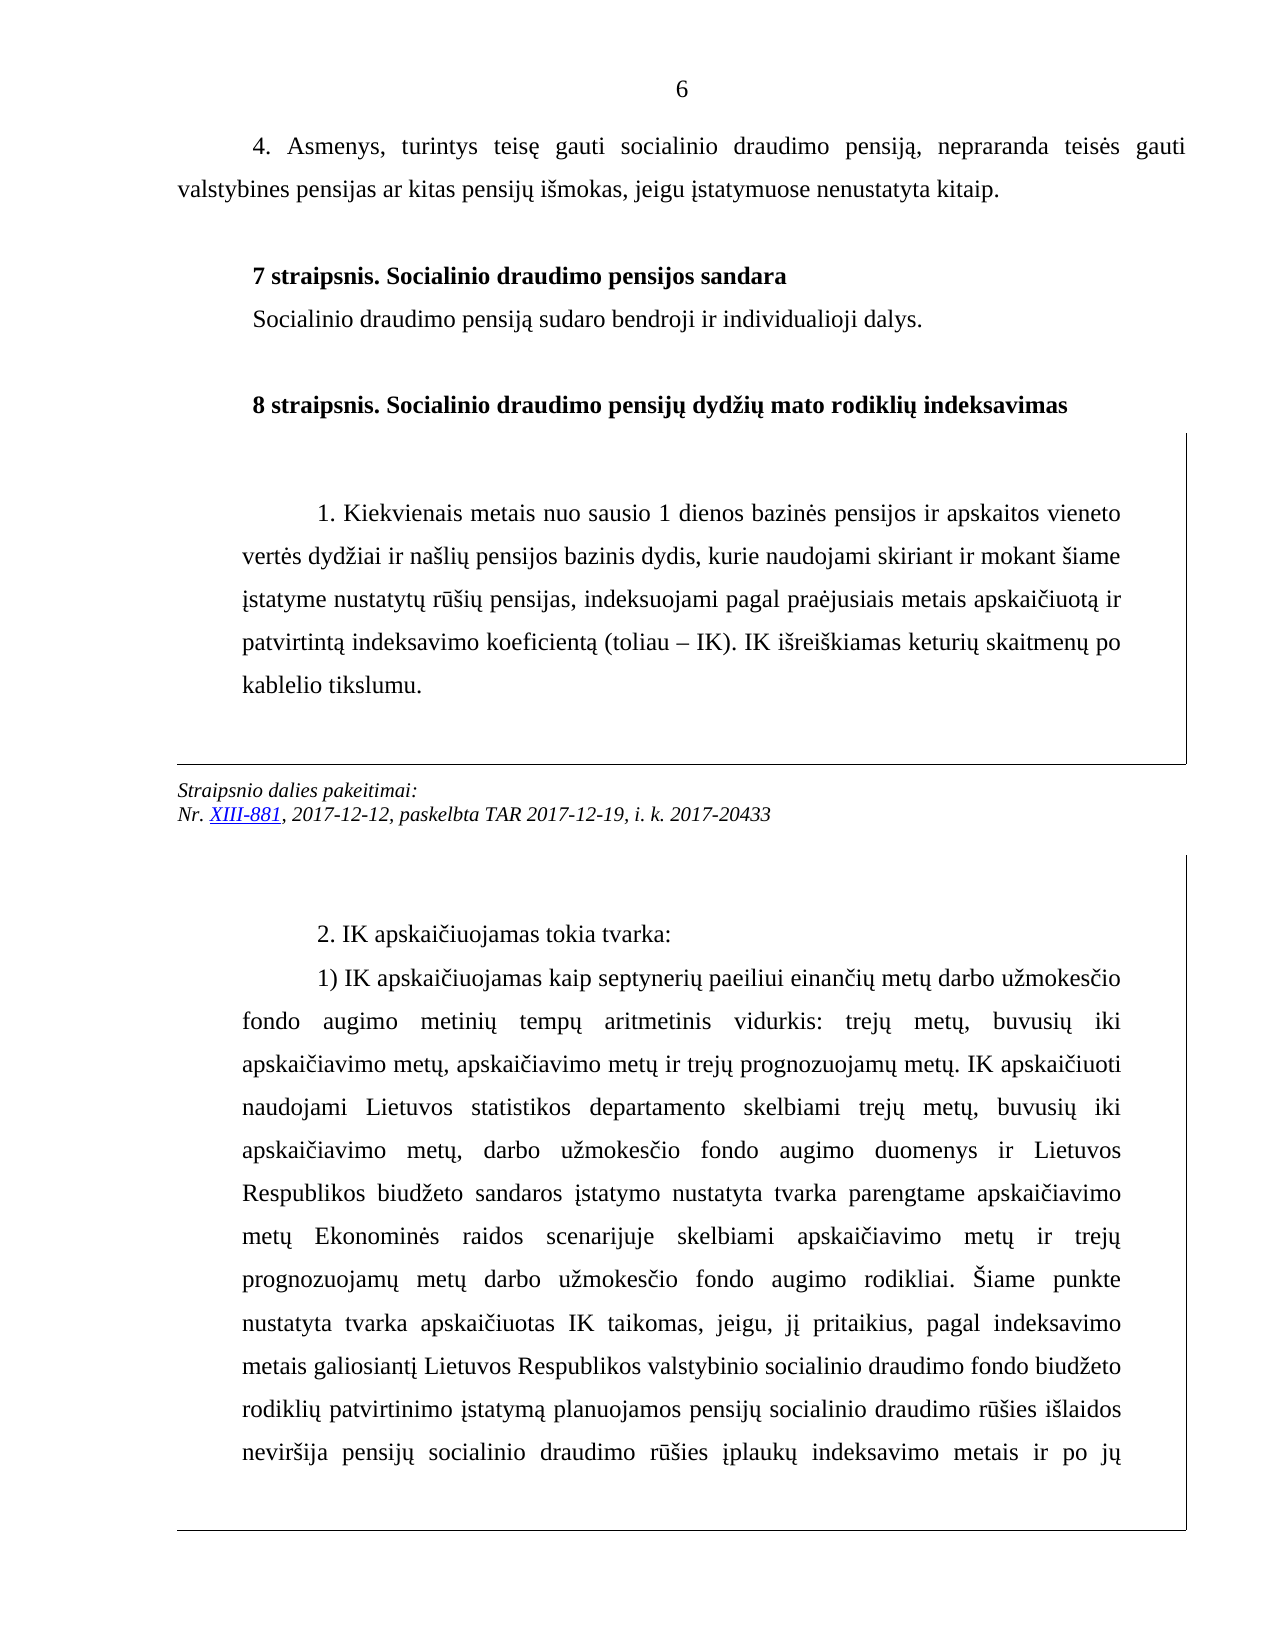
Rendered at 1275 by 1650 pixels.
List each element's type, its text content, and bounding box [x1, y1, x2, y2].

text Straipsnio dalies pakeitimai: [177, 778, 1186, 802]
text 8 straipsnis. Socialinio draudimo pensijų dydžių mato rodiklių indeksavimas [177, 390, 1186, 419]
text Nr. XIII-881, 2017-12-12, paskelbta TAR 2017-12-19, i. k. 2017-20433 [177, 802, 1186, 826]
text 7 straipsnis. Socialinio draudimo pensijos sandara [177, 261, 1186, 289]
text 1) IK apskaičiuojamas kaip septynerių paeiliui einančių metų darbo užmokesčio fondo augimo metinių tempų aritmetinis vidurkis: trejų metų, buvusių iki apskaičiavimo metų, apskaičiavimo metų ir trejų prognozuojamų metų. IK apskaičiuoti naudojami Lietuvos statistikos departamento skelbiami trejų metų, buvusių iki apskaičiavimo metų, darbo užmokesčio fondo augimo duomenys ir Lietuvos Respublikos biudžeto sandaros įstatymo nustatyta tvarka parengtame apskaičiavimo metų Ekonominės raidos scenarijuje skelbiami apskaičiavimo metų ir trejų prognozuojamų metų darbo užmokesčio fondo augimo rodikliai. Šiame punkte nustatyta tvarka apskaičiuotas IK taikomas, jeigu, jį pritaikius, pagal indeksavimo metais galiosiantį Lietuvos Respublikos valstybinio socialinio draudimo fondo biudžeto rodiklių patvirtinimo įstatymą planuojamos pensijų socialinio draudimo rūšies išlaidos neviršija pensijų socialinio draudimo rūšies įplaukų indeksavimo metais ir po jų einančiais kalendoriniais metais prognozuojamos pensijų socialinio draudimo išlaidos nepradeda viršyti prognozuojamų pensijų socialinio draudimo rūšies įplaukų; [177, 898, 1186, 1530]
text 2. IK apskaičiuojamas tokia tvarka: [177, 855, 1186, 898]
text 1. Kiekvienais metais nuo sausio 1 dienos bazinės pensijos ir apskaitos vieneto vertės dydžiai ir našlių pensijos bazinis dydis, kurie naudojami skiriant ir mokant šiame įstatyme nustatytų rūšių pensijas, indeksuojami pagal praėjusiais metais apskaičiuotą ir patvirtintą indeksavimo koeficientą (toliau – IK). IK išreiškiamas keturių skaitmenų po kablelio tikslumu. [177, 433, 1186, 764]
text 4. Asmenys, turintys teisę gauti socialinio draudimo pensiją, nepraranda teisės gauti valstybines pensijas ar kitas pensijų išmokas, jeigu įstatymuose nenustatyta kitaip. [177, 131, 1186, 203]
text Socialinio draudimo pensiją sudaro bendroji ir individualioji dalys. [177, 304, 1186, 333]
